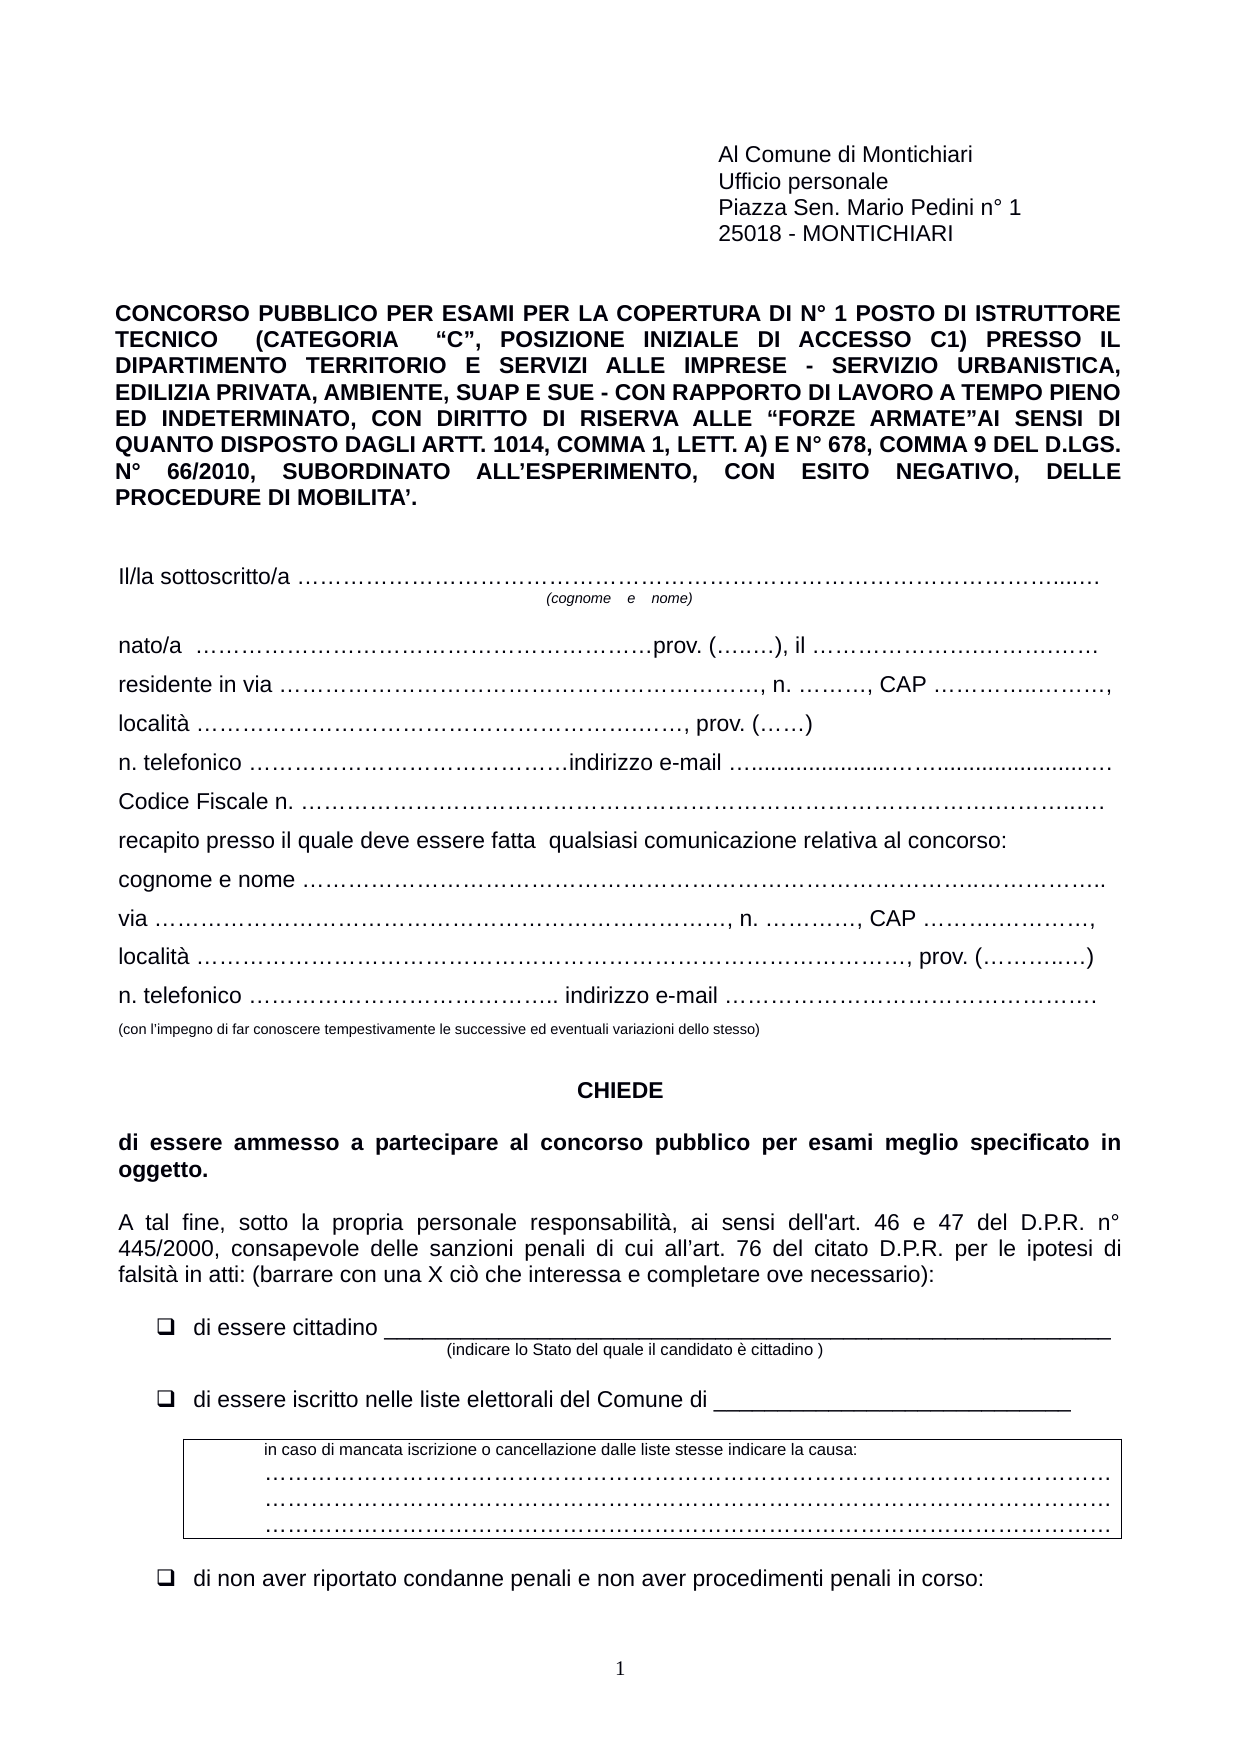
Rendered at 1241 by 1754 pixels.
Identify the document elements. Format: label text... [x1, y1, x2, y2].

text 25018 - MONTICHIARI [118, 220, 1122, 247]
text nato/a ……………………………………………………prov. (…..…), il ………………….……….…… [118, 632, 1122, 659]
text (con l’impegno di far conoscere tempestivamente le successive ed eventuali variazioni dello stesso) [118, 1021, 1122, 1038]
list di essere cittadino _________________________________________________________ [156, 1314, 1122, 1340]
text Al Comune di Montichiari [118, 141, 1122, 168]
text località …………………………………………………………………………………, prov. (………..…) [118, 943, 1122, 970]
list (indicare lo Stato del quale il candidato è cittadino ) [325, 1340, 945, 1359]
text Codice Fiscale n. ……………………………………………………………………………….………..…. [118, 788, 1122, 814]
text via …………………………………………………………………, n. …………, CAP ……….…………, [118, 904, 1122, 931]
text Ufficio personale [118, 168, 1122, 194]
text Piazza Sen. Mario Pedini n° 1 [118, 194, 1122, 220]
text cognome e nome ……………………………………………………………………………..…………….. [118, 866, 1122, 892]
text n. telefonico ………………………………….. indirizzo e-mail …………………………………………. [118, 982, 1122, 1008]
text CONCORSO PUBBLICO PER ESAMI PER LA COPERTURA DI N° 1 POSTO DI ISTRUTTORE TECNICO (CATEGORIA “C”, POSIZIONE INIZIALE DI ACCESSO C1) PRESSO IL DIPARTIMENTO TERRITORIO E SERVIZI ALLE IMPRESE - SERVIZIO URBANISTICA, EDILIZIA PRIVATA, AMBIENTE, SUAP E SUE - CON RAPPORTO DI LAVORO A TEMPO PIENO ED INDETERMINATO, CON DIRITTO DI RISERVA ALLE “FORZE ARMATE”AI SENSI DI QUANTO DISPOSTO DAGLI ARTT. 1014, COMMA 1, LETT. A) E N° 678, COMMA 9 DEL D.LGS. N° 66/2010, SUBORDINATO ALL’ESPERIMENTO, CON ESITO NEGATIVO, DELLE PROCEDURE DI MOBILITA’. [115, 299, 1122, 510]
text CHIEDE [118, 1077, 1122, 1103]
text n. telefonico ……………………………………indirizzo e-mail …......................…….......................…. [118, 749, 1122, 775]
text residente in via ………………………………………………………, n. ………, CAP …………..………, [118, 671, 1122, 698]
text (cognome e nome) [118, 589, 1122, 606]
text località ………………………………………………….……, prov. (……) [118, 710, 1122, 737]
table_header in caso di mancata iscrizione o cancellazione dalle liste stesse indicare la causa: ……………………………………………………………………………………………………………………………………………………………………………………………………………………………………………………………………………………………………… [184, 1440, 1121, 1538]
text di essere ammesso a partecipare al concorso pubblico per esami meglio specificato in oggetto. [118, 1129, 1122, 1182]
list di non aver riportato condanne penali e non aver procedimenti penali in corso: [156, 1565, 1122, 1591]
text Il/la sottoscritto/a ………………………………………………………………………………………....… [118, 563, 1122, 589]
list di essere iscritto nelle liste elettorali del Comune di ____________________________ [156, 1386, 1122, 1412]
text recapito presso il quale deve essere fatta qualsiasi comunicazione relativa al concorso: [118, 827, 1122, 853]
text A tal fine, sotto la propria personale responsabilità, ai sensi dell'art. 46 e 47 del D.P.R. n° 445/2000, consapevole delle sanzioni penali di cui all’art. 76 del citato D.P.R. per le ipotesi di falsità in atti: (barrare con una X ciò che interessa e completare ove necessario): [118, 1208, 1122, 1287]
